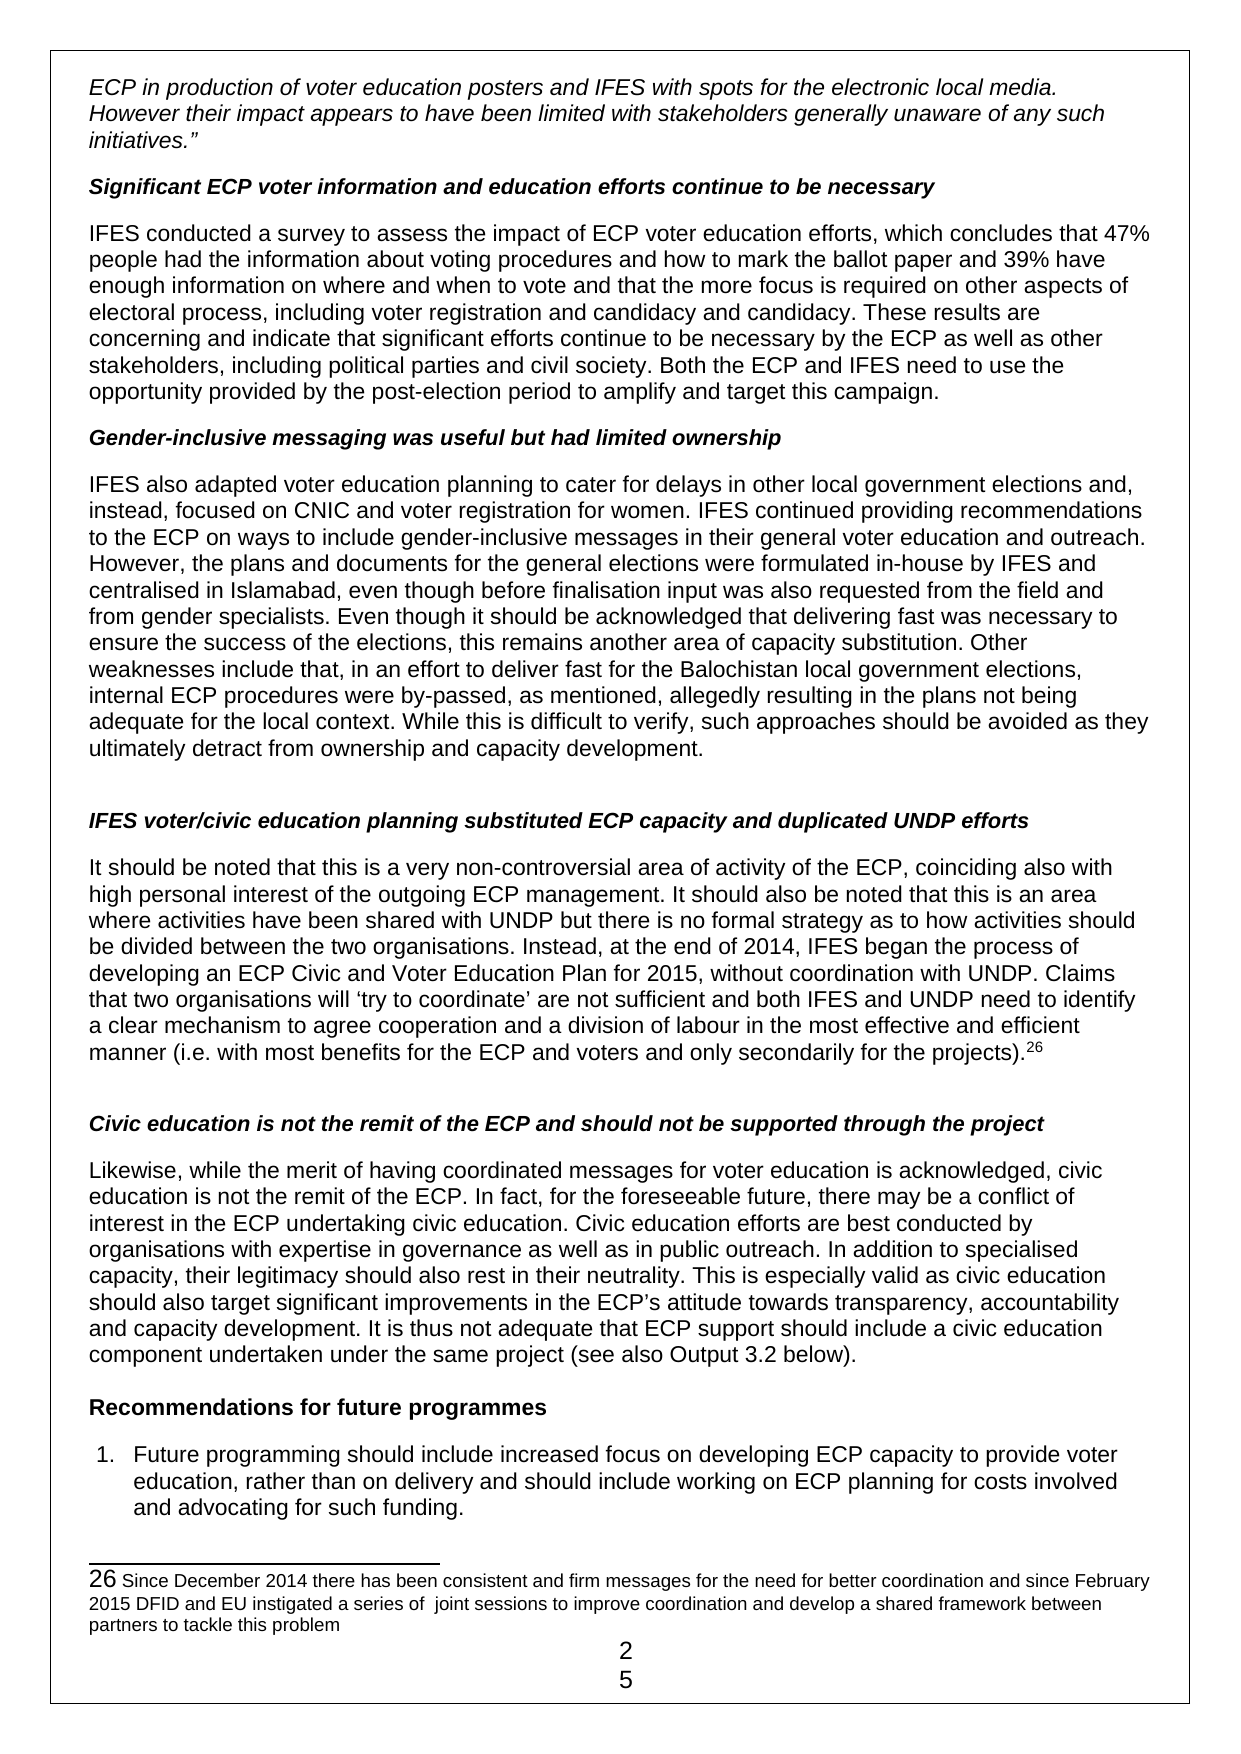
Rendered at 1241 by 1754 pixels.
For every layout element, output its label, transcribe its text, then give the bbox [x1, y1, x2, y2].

text Significant ECP voter information and education efforts continue to be necessary [89, 174, 1152, 199]
text Since December 2014 there has been consistent and firm messages for the need for better coordination and since February 2015 DFID and EU instigated a series of joint sessions to improve coordination and develop a shared framework between partners to tackle this problem [89, 1564, 1152, 1636]
text Civic education is not the remit of the ECP and should not be supported through the project [89, 1111, 1152, 1136]
text Recommendations for future programmes [89, 1394, 1152, 1421]
list Future programming should include increased focus on developing ECP capacity to provide voter education, rather than on delivery and should include working on ECP planning for costs involved and advocating for such funding. [96, 1441, 1152, 1520]
text However, the plans and documents for the general elections were formulated in-house by IFES and centralised in Islamabad, even though before finalisation input was also requested from the field and from gender specialists. Even though it should be acknowledged that delivering fast was necessary to ensure the success of the elections, this remains another area of capacity substitution. Other weaknesses include that, in an effort to deliver fast for the Balochistan local government elections, internal ECP procedures were by-passed, as mentioned, allegedly resulting in the plans not being adequate for the local context. While this is difficult to verify, such approaches should be avoided as they ultimately detract from ownership and capacity development. [89, 550, 1152, 761]
text IFES also adapted voter education planning to cater for delays in other local government elections and, instead, focused on CNIC and voter registration for women. IFES continued providing recommendations to the ECP on ways to include gender-inclusive messages in their general voter education and outreach. [89, 471, 1152, 550]
text Gender-inclusive messaging was useful but had limited ownership [89, 425, 1152, 450]
text IFES voter/civic education planning substituted ECP capacity and duplicated UNDP efforts [89, 808, 1152, 833]
text ECP in production of voter education posters and IFES with spots for the electronic local media. However their impact appears to have been limited with stakeholders generally unaware of any such initiatives.” [89, 74, 1152, 153]
text IFES conducted a survey to assess the impact of ECP voter education efforts, which concludes that 47% people had the information about voting procedures and how to mark the ballot paper and 39% have enough information on where and when to vote and that the more focus is required on other aspects of electoral process, including voter registration and candidacy and candidacy. These results are concerning and indicate that significant efforts continue to be necessary by the ECP as well as other stakeholders, including political parties and civil society. Both the ECP and IFES need to use the opportunity provided by the post-election period to amplify and target this campaign. [89, 220, 1152, 404]
text Likewise, while the merit of having coordinated messages for voter education is acknowledged, civic education is not the remit of the ECP. In fact, for the foreseeable future, there may be a conflict of interest in the ECP undertaking civic education. Civic education efforts are best conducted by organisations with expertise in governance as well as in public outreach. In addition to specialised capacity, their legitimacy should also rest in their neutrality. This is especially valid as civic education should also target significant improvements in the ECP’s attitude towards transparency, accountability and capacity development. It is thus not adequate that ECP support should include a civic education component undertaken under the same project (see also Output 3.2 below). [89, 1157, 1152, 1368]
text It should be noted that this is a very non-controversial area of activity of the ECP, coinciding also with high personal interest of the outgoing ECP management. It should also be noted that this is an area where activities have been shared with UNDP but there is no formal strategy as to how activities should be divided between the two organisations. Instead, at the end of 2014, IFES began the process of developing an ECP Civic and Voter Education Plan for 2015, without coordination with UNDP. Claims that two organisations will ‘try to coordinate’ are not sufficient and both IFES and UNDP need to identify a clear mechanism to agree cooperation and a division of labour in the most effective and efficient manner (i.e. with most benefits for the ECP and voters and only secondarily for the projects). [89, 854, 1152, 1065]
